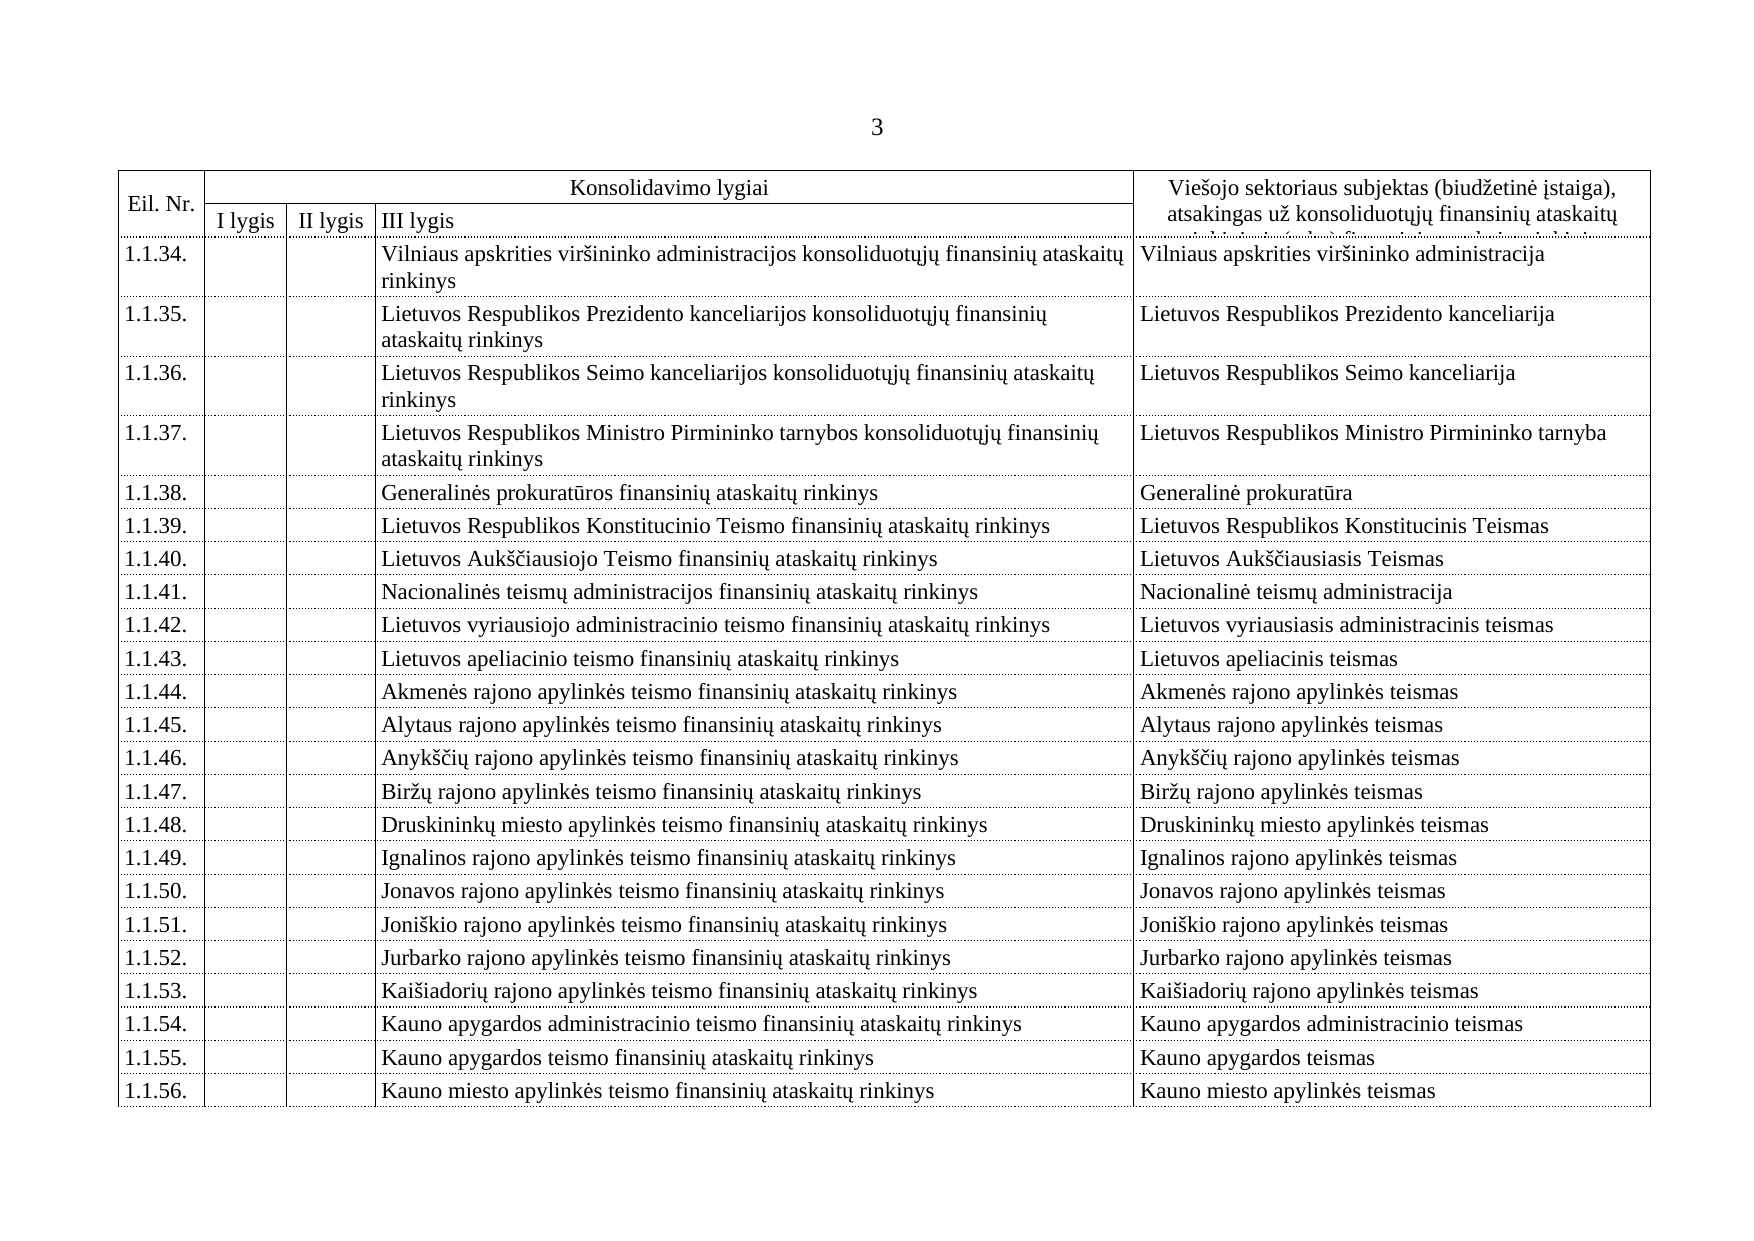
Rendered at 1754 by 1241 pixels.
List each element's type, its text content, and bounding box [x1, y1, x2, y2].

table_cell 1.1.43. [119, 641, 204, 674]
table_cell Lietuvos Respublikos Prezidento kanceliarijos konsoliduotųjų finansinių ataskaitų rinkinys [376, 296, 1133, 356]
table_cell Ignalinos rajono apylinkės teismas [1134, 840, 1650, 873]
table_cell [205, 608, 286, 641]
table_cell Lietuvos Respublikos Konstitucinis Teismas [1134, 508, 1650, 541]
table_cell Vilniaus apskrities viršininko administracija [1134, 236, 1650, 296]
table_cell [287, 574, 375, 608]
table_cell [287, 1006, 375, 1039]
table_cell [287, 508, 375, 541]
table_cell 1.1.50. [119, 874, 204, 907]
table_cell [287, 707, 375, 741]
table_cell 1.1.44. [119, 674, 204, 707]
table_cell [205, 641, 286, 674]
table_cell [205, 774, 286, 807]
table_cell 1.1.48. [119, 807, 204, 840]
table_cell [205, 874, 286, 907]
table_cell [287, 674, 375, 707]
table_cell 1.1.45. [119, 707, 204, 741]
table_cell [287, 641, 375, 674]
table_cell [205, 973, 286, 1006]
table_cell Nacionalinė teismų administracija [1134, 574, 1650, 608]
table_cell Lietuvos Aukščiausiasis Teismas [1134, 541, 1650, 574]
table_cell Biržų rajono apylinkės teismas [1134, 774, 1650, 807]
table_cell [205, 674, 286, 707]
table_cell Akmenės rajono apylinkės teismas [1134, 674, 1650, 707]
table_cell 1.1.37. [119, 415, 204, 475]
table_cell [287, 475, 375, 508]
table_cell Kauno apygardos administracinio teismas [1134, 1006, 1650, 1039]
table_cell [205, 940, 286, 973]
table_cell Akmenės rajono apylinkės teismo finansinių ataskaitų rinkinys [376, 674, 1133, 707]
table_cell 1.1.34. [119, 236, 204, 296]
table_cell Lietuvos Respublikos Ministro Pirmininko tarnybos konsoliduotųjų finansinių ataskaitų rinkinys [376, 415, 1133, 475]
table_cell [205, 1006, 286, 1039]
table_cell [205, 356, 286, 415]
table_cell Lietuvos Respublikos Ministro Pirmininko tarnyba [1134, 415, 1650, 475]
table_cell 1.1.40. [119, 541, 204, 574]
table_cell Lietuvos apeliacinis teismas [1134, 641, 1650, 674]
table_cell Kauno apygardos administracinio teismo finansinių ataskaitų rinkinys [376, 1006, 1133, 1039]
table_cell [287, 1040, 375, 1073]
table_cell Druskininkų miesto apylinkės teismo finansinių ataskaitų rinkinys [376, 807, 1133, 840]
table_cell [205, 574, 286, 608]
table_cell [287, 356, 375, 415]
table_cell [287, 236, 375, 296]
table_cell 1.1.47. [119, 774, 204, 807]
table_cell Druskininkų miesto apylinkės teismas [1134, 807, 1650, 840]
table_cell 1.1.53. [119, 973, 204, 1006]
table_cell Lietuvos Respublikos Konstitucinio Teismo finansinių ataskaitų rinkinys [376, 508, 1133, 541]
table_cell [287, 741, 375, 774]
table_cell [205, 741, 286, 774]
table_cell [287, 874, 375, 907]
table_cell 1.1.55. [119, 1040, 204, 1073]
table_cell 1.1.56. [119, 1073, 204, 1106]
table_cell Joniškio rajono apylinkės teismo finansinių ataskaitų rinkinys [376, 907, 1133, 940]
table_cell Kauno apygardos teismas [1134, 1040, 1650, 1073]
table_cell [287, 415, 375, 475]
table_cell Generalinės prokuratūros finansinių ataskaitų rinkinys [376, 475, 1133, 508]
table_cell 1.1.41. [119, 574, 204, 608]
table_cell 1.1.52. [119, 940, 204, 973]
table_cell Anykščių rajono apylinkės teismo finansinių ataskaitų rinkinys [376, 741, 1133, 774]
table_cell Lietuvos Respublikos Prezidento kanceliarija [1134, 296, 1650, 356]
table_cell [287, 541, 375, 574]
table_cell Kauno miesto apylinkės teismas [1134, 1073, 1650, 1106]
table_cell Anykščių rajono apylinkės teismas [1134, 741, 1650, 774]
table_cell 1.1.36. [119, 356, 204, 415]
table_cell [205, 1073, 286, 1106]
table_cell II lygis [287, 204, 375, 236]
table_cell Lietuvos apeliacinio teismo finansinių ataskaitų rinkinys [376, 641, 1133, 674]
table_cell [287, 973, 375, 1006]
table_cell Kauno miesto apylinkės teismo finansinių ataskaitų rinkinys [376, 1073, 1133, 1106]
table_cell Ignalinos rajono apylinkės teismo finansinių ataskaitų rinkinys [376, 840, 1133, 873]
table_cell Lietuvos Respublikos Seimo kanceliarija [1134, 356, 1650, 415]
table_cell Kauno apygardos teismo finansinių ataskaitų rinkinys [376, 1040, 1133, 1073]
table_header Konsolidavimo lygiai [205, 171, 1133, 203]
table_cell [205, 840, 286, 873]
table_cell Biržų rajono apylinkės teismo finansinių ataskaitų rinkinys [376, 774, 1133, 807]
table_cell [287, 296, 375, 356]
table_cell [287, 1073, 375, 1106]
table_cell [205, 475, 286, 508]
table_cell Jonavos rajono apylinkės teismo finansinių ataskaitų rinkinys [376, 874, 1133, 907]
table_cell [287, 907, 375, 940]
table_cell [205, 236, 286, 296]
table_cell [205, 907, 286, 940]
table_cell Joniškio rajono apylinkės teismas [1134, 907, 1650, 940]
table_cell 1.1.54. [119, 1006, 204, 1039]
table_cell Jurbarko rajono apylinkės teismo finansinių ataskaitų rinkinys [376, 940, 1133, 973]
table_cell 1.1.39. [119, 508, 204, 541]
table_cell [205, 508, 286, 541]
table_cell [205, 807, 286, 840]
table_cell [205, 415, 286, 475]
table_cell [287, 774, 375, 807]
table_cell I lygis [205, 204, 286, 236]
table_cell 1.1.42. [119, 608, 204, 641]
table_cell 1.1.35. [119, 296, 204, 356]
table_cell [287, 608, 375, 641]
table_cell Kaišiadorių rajono apylinkės teismo finansinių ataskaitų rinkinys [376, 973, 1133, 1006]
table_cell Lietuvos Aukščiausiojo Teismo finansinių ataskaitų rinkinys [376, 541, 1133, 574]
table_cell [287, 840, 375, 873]
table_cell Alytaus rajono apylinkės teismas [1134, 707, 1650, 741]
table_cell Lietuvos vyriausiojo administracinio teismo finansinių ataskaitų rinkinys [376, 608, 1133, 641]
table_cell III lygis [376, 204, 1133, 236]
table_cell Jonavos rajono apylinkės teismas [1134, 874, 1650, 907]
table_cell Alytaus rajono apylinkės teismo finansinių ataskaitų rinkinys [376, 707, 1133, 741]
table_cell [205, 707, 286, 741]
table_header Viešojo sektoriaus subjektas (biudžetinė įstaiga), atsakingas už konsoliduotųjų finansinių ataskaitų rinkinio ir (arba) finansinių ataskaitų rinkinio parengimą (nuo I iki III lygio) [1134, 171, 1650, 236]
table_cell [205, 296, 286, 356]
table_cell [287, 940, 375, 973]
table_cell Vilniaus apskrities viršininko administracijos konsoliduotųjų finansinių ataskaitų rinkinys [376, 236, 1133, 296]
table_cell 1.1.51. [119, 907, 204, 940]
table_cell 1.1.49. [119, 840, 204, 873]
table_header Eil. Nr. [119, 171, 204, 236]
table_cell Generalinė prokuratūra [1134, 475, 1650, 508]
table_cell [205, 1040, 286, 1073]
table_cell 1.1.46. [119, 741, 204, 774]
table_cell Lietuvos Respublikos Seimo kanceliarijos konsoliduotųjų finansinių ataskaitų rinkinys [376, 356, 1133, 415]
table_cell Jurbarko rajono apylinkės teismas [1134, 940, 1650, 973]
table_cell Kaišiadorių rajono apylinkės teismas [1134, 973, 1650, 1006]
table_cell [205, 541, 286, 574]
table_cell Nacionalinės teismų administracijos finansinių ataskaitų rinkinys [376, 574, 1133, 608]
table_cell [287, 807, 375, 840]
table_cell Lietuvos vyriausiasis administracinis teismas [1134, 608, 1650, 641]
table_cell 1.1.38. [119, 475, 204, 508]
